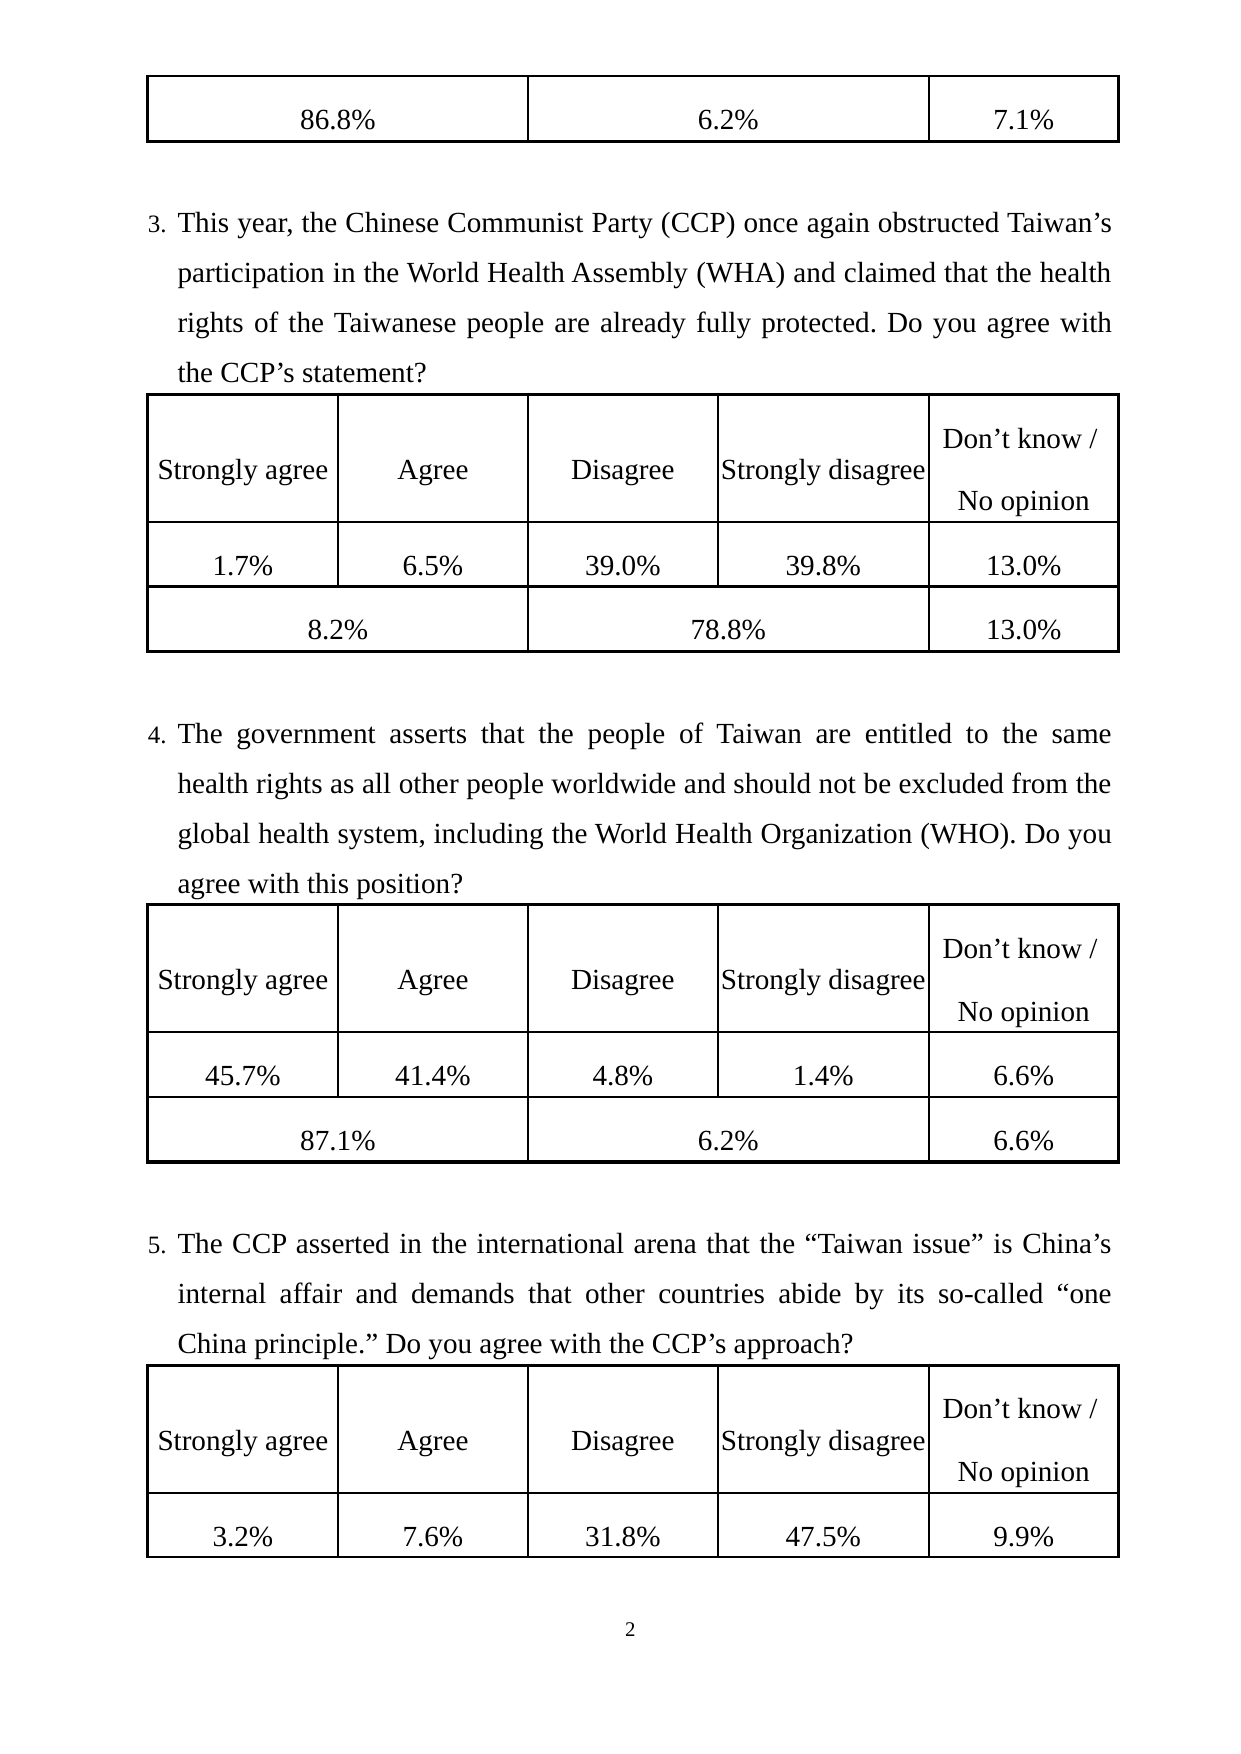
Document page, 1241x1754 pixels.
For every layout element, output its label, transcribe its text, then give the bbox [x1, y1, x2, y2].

table_header Strongly agree [149, 396, 337, 521]
table_header Strongly disagree [719, 396, 928, 521]
table_header Strongly agree [149, 1367, 337, 1492]
table_header Don’t know / No opinion [930, 1367, 1117, 1492]
table_header Disagree [529, 906, 717, 1031]
table_cell 7.6% [339, 1494, 527, 1556]
table_cell 8.2% [149, 588, 527, 650]
table_header Disagree [529, 1367, 717, 1492]
table_cell 87.1% [149, 1098, 527, 1160]
table_header Agree [339, 1367, 527, 1492]
list The CCP asserted in the international arena that the “Taiwan issue” is China’s internal affair and demands that other countries abide by its so-called “one China principle.” Do you agree with the CCP’s approach? [148, 1213, 1113, 1363]
table_cell 3.2% [149, 1494, 337, 1556]
table_cell 1.4% [719, 1033, 928, 1096]
table_cell 1.7% [149, 523, 337, 585]
table_header Strongly agree [149, 906, 337, 1031]
table_cell 6.2% [529, 77, 928, 139]
table_cell 86.8% [149, 77, 527, 139]
table_cell 31.8% [529, 1494, 717, 1556]
table_cell 39.0% [529, 523, 717, 585]
table_header Strongly disagree [719, 1367, 928, 1492]
table_header Disagree [529, 396, 717, 521]
table_header Agree [339, 396, 527, 521]
table_header Strongly disagree [719, 906, 928, 1031]
table_cell 6.6% [930, 1098, 1117, 1160]
table_cell 4.8% [529, 1033, 717, 1096]
table_cell 6.2% [529, 1098, 928, 1160]
table_cell 7.1% [930, 77, 1117, 139]
table_header Don’t know / No opinion [930, 396, 1117, 521]
table_cell 13.0% [930, 588, 1117, 650]
table_header Don’t know / No opinion [930, 906, 1117, 1031]
list The government asserts that the people of Taiwan are entitled to the same health rights as all other people worldwide and should not be excluded from the global health system, including the World Health Organization (WHO). Do you agree with this position? [148, 703, 1113, 903]
table_cell 47.5% [719, 1494, 928, 1556]
table_cell 6.6% [930, 1033, 1117, 1096]
table_cell 6.5% [339, 523, 527, 585]
table_header Agree [339, 906, 527, 1031]
table_cell 41.4% [339, 1033, 527, 1096]
list This year, the Chinese Communist Party (CCP) once again obstructed Taiwan’s participation in the World Health Assembly (WHA) and claimed that the health rights of the Taiwanese people are already fully protected. Do you agree with the CCP’s statement? [148, 193, 1113, 393]
table_cell 9.9% [930, 1494, 1117, 1556]
table_cell 78.8% [529, 588, 928, 650]
table_cell 45.7% [149, 1033, 337, 1096]
table_cell 13.0% [930, 523, 1117, 585]
table_cell 39.8% [719, 523, 928, 585]
